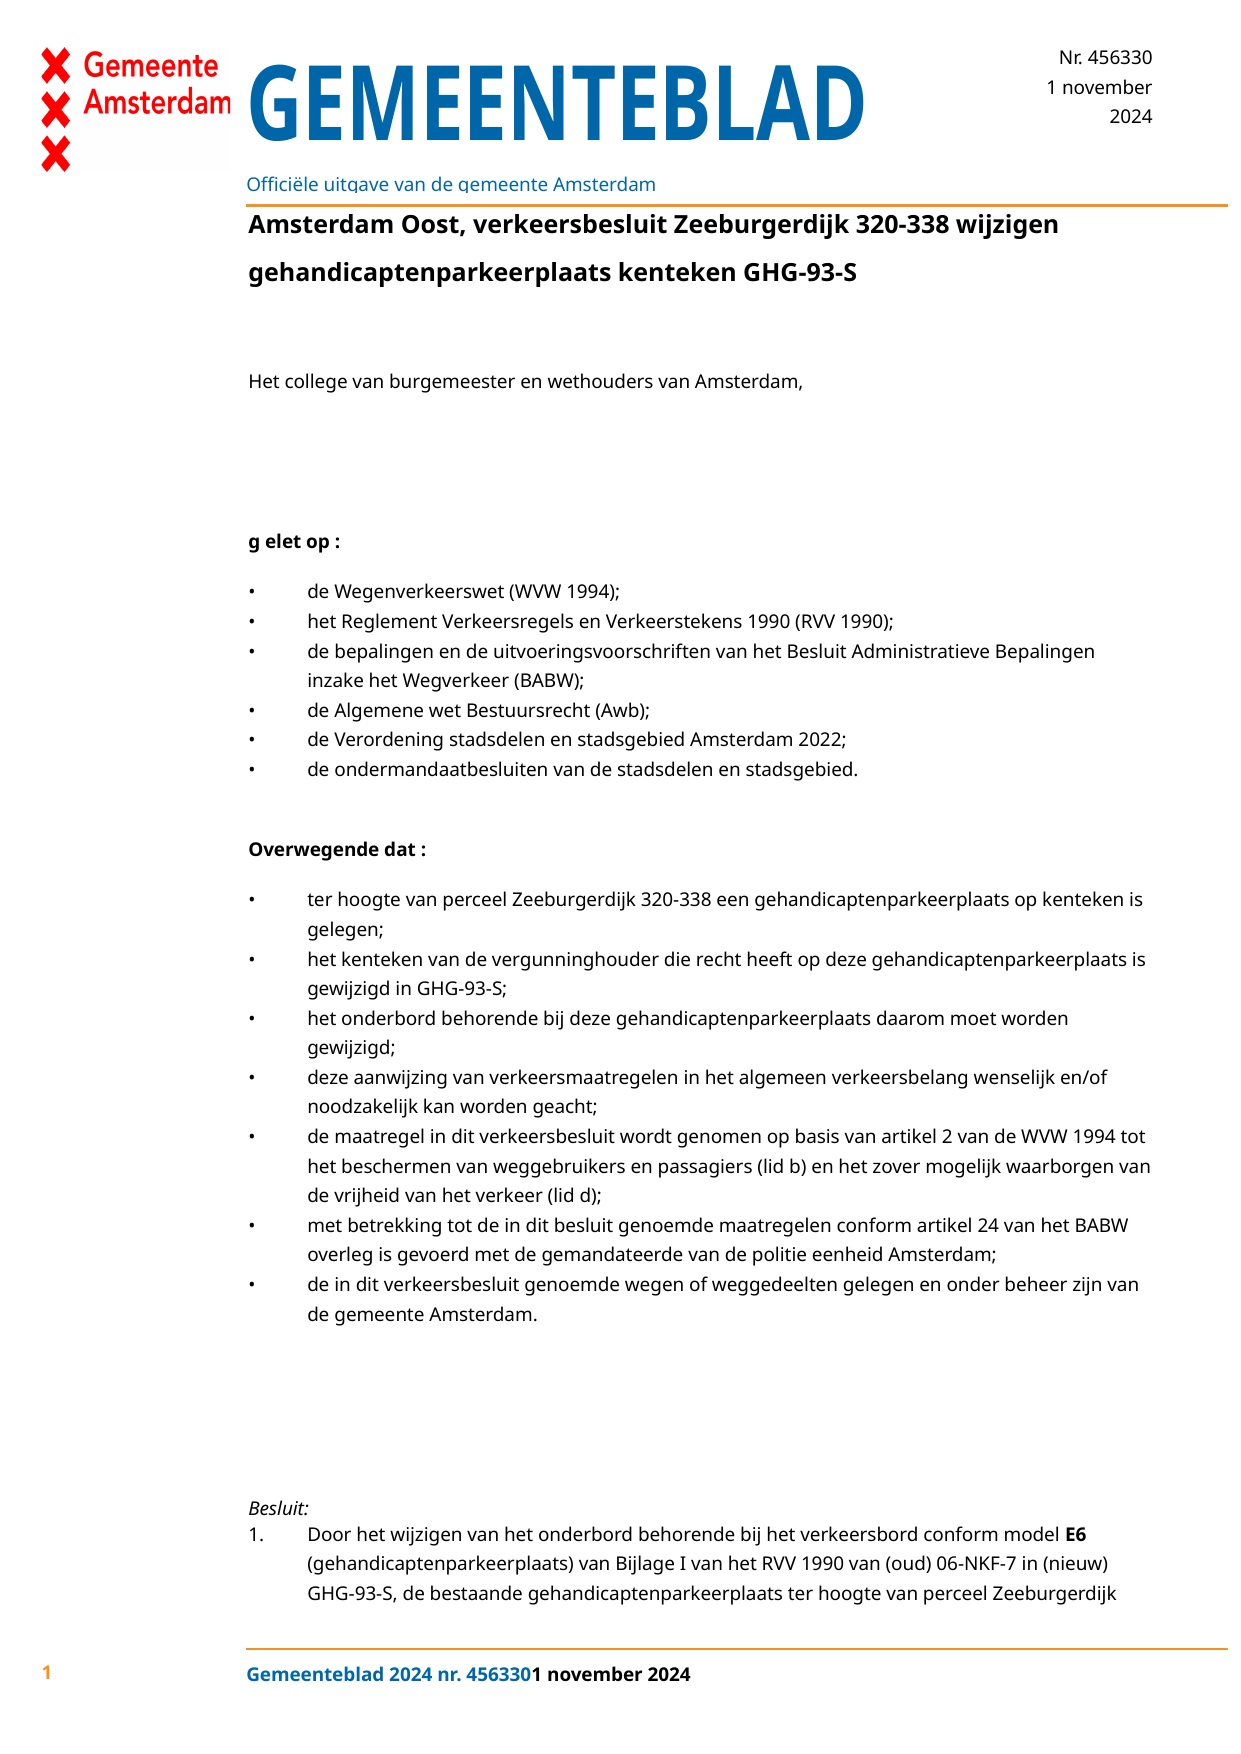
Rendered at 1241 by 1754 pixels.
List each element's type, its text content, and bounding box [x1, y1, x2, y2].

text g elet op : [248, 528, 1152, 554]
list het onderbord behorende bij deze gehandicaptenparkeerplaats daarom moet worden gewijzigd; [248, 1005, 1152, 1060]
list het kenteken van de vergunninghouder die recht heeft op deze gehandicaptenparkeerplaats is gewijzigd in GHG-93-S; [248, 946, 1152, 1001]
list de Verordening stadsdelen en stadsgebied Amsterdam 2022; [248, 727, 1152, 752]
list ter hoogte van perceel Zeeburgerdijk 320-338 een gehandicaptenparkeerplaats op kenteken is gelegen; [248, 887, 1152, 942]
text Het college van burgemeester en wethouders van Amsterdam, [248, 368, 1152, 394]
text Overwegende dat : [248, 836, 1152, 862]
picture [41, 47, 231, 172]
list de Algemene wet Bestuursrecht (Awb); [248, 697, 1152, 723]
text Besluit: [248, 1495, 1152, 1521]
list met betrekking tot de in dit besluit genoemde maatregelen conform artikel 24 van het BABW overleg is gevoerd met de gemandateerde van de politie eenheid Amsterdam; [248, 1212, 1152, 1267]
list deze aanwijzing van verkeersmaatregelen in het algemeen verkeersbelang wenselijk en/of noodzakelijk kan worden geacht; [248, 1064, 1152, 1119]
list de bepalingen en de uitvoeringsvoorschriften van het Besluit Administratieve Bepalingen inzake het Wegverkeer (BABW); [248, 638, 1152, 693]
list de ondermandaatbesluiten van de stadsdelen en stadsgebied. [248, 756, 1152, 782]
list de Wegenverkeerswet (WVW 1994); [248, 579, 1152, 604]
text Amsterdam Oost, verkeersbesluit Zeeburgerdijk 320-338 wijzigen gehandicaptenparkeerplaats kenteken GHG-93-S [248, 207, 1152, 288]
list Door het wijzigen van het onderbord behorende bij het verkeersbord conform model E6 (gehandicaptenparkeerplaats) van Bijlage I van het RVV 1990 van (oud) 06-NKF-7 in (nieuw) GHG-93-S, de bestaande gehandicaptenparkeerplaats ter hoogte van perceel Zeeburgerdijk [248, 1521, 1152, 1606]
list het Reglement Verkeersregels en Verkeerstekens 1990 (RVV 1990); [248, 608, 1152, 634]
list de maatregel in dit verkeersbesluit wordt genomen op basis van artikel 2 van de WVW 1994 tot het beschermen van weggebruikers en passagiers (lid b) en het zover mogelijk waarborgen van de vrijheid van het verkeer (lid d); [248, 1123, 1152, 1208]
list de in dit verkeersbesluit genoemde wegen of weggedeelten gelegen en onder beheer zijn van de gemeente Amsterdam. [248, 1271, 1152, 1326]
